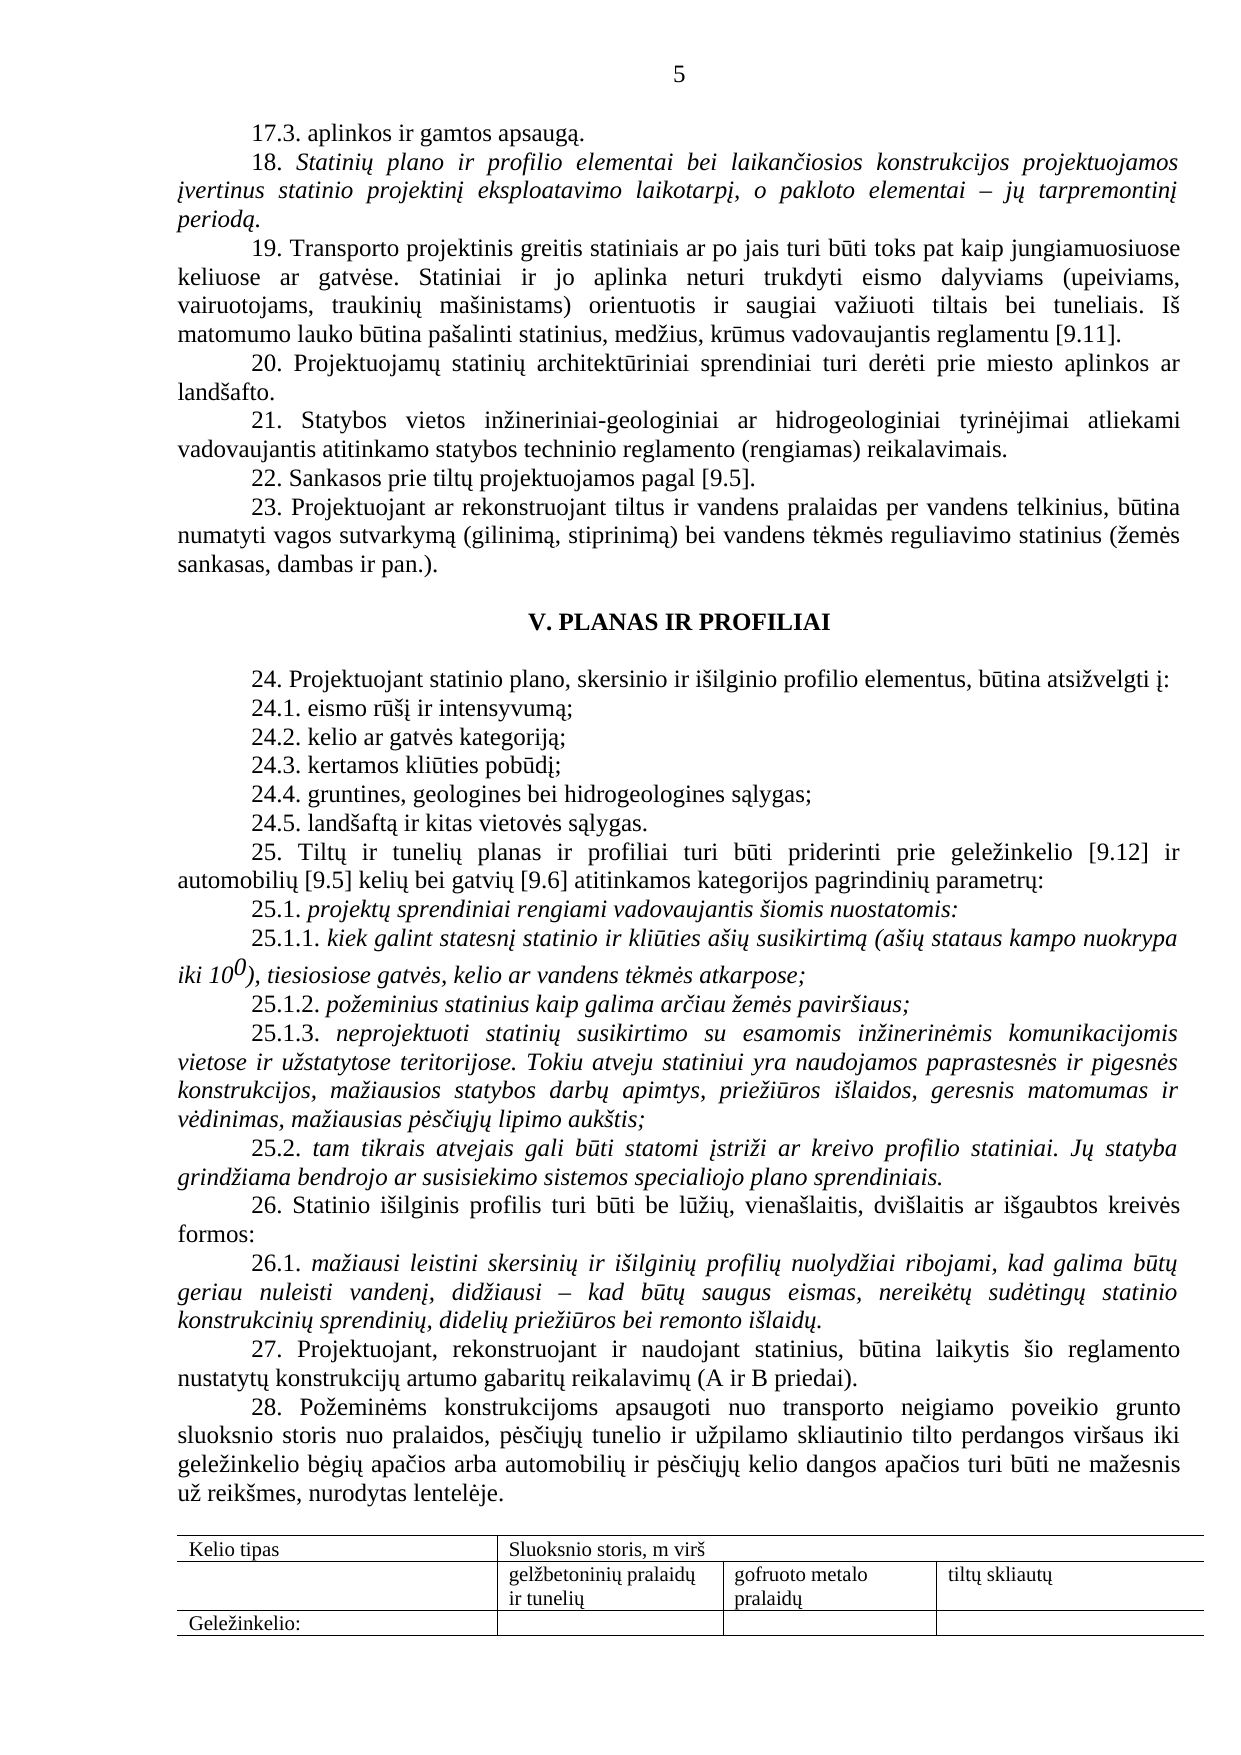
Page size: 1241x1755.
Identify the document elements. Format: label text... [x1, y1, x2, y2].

text 24. Projektuojant statinio plano, skersinio ir išilginio profilio elementus, būtina atsižvelgti į: [177, 664, 1181, 693]
text V. PLANAS IR PROFILIAI [177, 607, 1181, 636]
text 21. Statybos vietos inžineriniai-geologiniai ar hidrogeologiniai tyrinėjimai atliekami vadovaujantis atitinkamo statybos techninio reglamento (rengiamas) reikalavimais. [177, 406, 1181, 463]
text 17.3. aplinkos ir gamtos apsaugą. [177, 118, 1181, 147]
text 23. Projektuojant ar rekonstruojant tiltus ir vandens pralaidas per vandens telkinius, būtina numatyti vagos sutvarkymą (gilinimą, stiprinimą) bei vandens tėkmės reguliavimo statinius (žemės sankasas, dambas ir pan.). [177, 492, 1181, 578]
text 25.1. projektų sprendiniai rengiami vadovaujantis šiomis nuostatomis: [177, 894, 1181, 923]
text 25.2. tam tikrais atvejais gali būti statomi įstriži ar kreivo profilio statiniai. Jų statyba grindžiama bendrojo ar susisiekimo sistemos specialiojo plano sprendiniais. [177, 1133, 1181, 1190]
table_cell tiltų skliautų [937, 1562, 1204, 1610]
table_cell [937, 1611, 1204, 1635]
text 25.1.3. neprojektuoti statinių susikirtimo su esamomis inžinerinėmis komunikacijomis vietose ir užstatytose teritorijose. Tokiu atveju statiniui yra naudojamos paprastesnės ir pigesnės konstrukcijos, mažiausios statybos darbų apimtys, priežiūros išlaidos, geresnis matomumas ir vėdinimas, mažiausias pėsčiųjų lipimo aukštis; [177, 1018, 1181, 1133]
text 25.1.2. požeminius statinius kaip galima arčiau žemės paviršiaus; [177, 989, 1181, 1018]
text 24.4. gruntines, geologines bei hidrogeologines sąlygas; [177, 779, 1181, 808]
table_cell gelžbetoninių pralaidų ir tunelių [498, 1562, 723, 1610]
text 24.5. landšaftą ir kitas vietovės sąlygas. [177, 808, 1181, 837]
text 25. Tiltų ir tunelių planas ir profiliai turi būti priderinti prie geležinkelio [9.12] ir automobilių [9.5] kelių bei gatvių [9.6] atitinkamos kategorijos pagrindinių parametrų: [177, 837, 1181, 894]
text 28. Požeminėms konstrukcijoms apsaugoti nuo transporto neigiamo poveikio grunto sluoksnio storis nuo pralaidos, pėsčiųjų tunelio ir užpilamo skliautinio tilto perdangos viršaus iki geležinkelio bėgių apačios arba automobilių ir pėsčiųjų kelio dangos apačios turi būti ne mažesnis už reikšmes, nurodytas lentelėje. [177, 1392, 1181, 1507]
text 19. Transporto projektinis greitis statiniais ar po jais turi būti toks pat kaip jungiamuosiuose keliuose ar gatvėse. Statiniai ir jo aplinka neturi trukdyti eismo dalyviams (upeiviams, vairuotojams, traukinių mašinistams) orientuotis ir saugiai važiuoti tiltais bei tuneliais. Iš matomumo lauko būtina pašalinti statinius, medžius, krūmus vadovaujantis reglamentu [9.11]. [177, 233, 1181, 348]
table_cell Geležinkelio: [177, 1611, 497, 1635]
text 20. Projektuojamų statinių architektūriniai sprendiniai turi derėti prie miesto aplinkos ar landšafto. [177, 348, 1181, 406]
text 27. Projektuojant, rekonstruojant ir naudojant statinius, būtina laikytis šio reglamento nustatytų konstrukcijų artumo gabaritų reikalavimų (A ir B priedai). [177, 1334, 1181, 1392]
text 25.1.1. kiek galint statesnį statinio ir kliūties ašių susikirtimą (ašių stataus kampo nuokrypa iki 100), tiesiosiose gatvės, kelio ar vandens tėkmės atkarpose; [177, 923, 1181, 989]
text 22. Sankasos prie tiltų projektuojamos pagal [9.5]. [177, 463, 1181, 492]
text 24.1. eismo rūšį ir intensyvumą; [177, 693, 1181, 722]
text 26.1. mažiausi leistini skersinių ir išilginių profilių nuolydžiai ribojami, kad galima būtų geriau nuleisti vandenį, didžiausi – kad būtų saugus eismas, nereikėtų sudėtingų statinio konstrukcinių sprendinių, didelių priežiūros bei remonto išlaidų. [177, 1248, 1181, 1334]
table_cell [177, 1562, 497, 1610]
table_cell gofruoto metalo pralaidų [724, 1562, 936, 1610]
text 24.2. kelio ar gatvės kategoriją; [177, 722, 1181, 751]
text 24.3. kertamos kliūties pobūdį; [177, 751, 1181, 779]
text 26. Statinio išilginis profilis turi būti be lūžių, vienašlaitis, dvišlaitis ar išgaubtos kreivės formos: [177, 1190, 1181, 1248]
table_header Sluoksnio storis, m virš [498, 1536, 1204, 1561]
table_header Kelio tipas [177, 1536, 497, 1561]
table_cell [724, 1611, 936, 1635]
table_cell [498, 1611, 723, 1635]
text 18. Statinių plano ir profilio elementai bei laikančiosios konstrukcijos projektuojamos įvertinus statinio projektinį eksploatavimo laikotarpį, o pakloto elementai – jų tarpremontinį periodą. [177, 147, 1181, 233]
